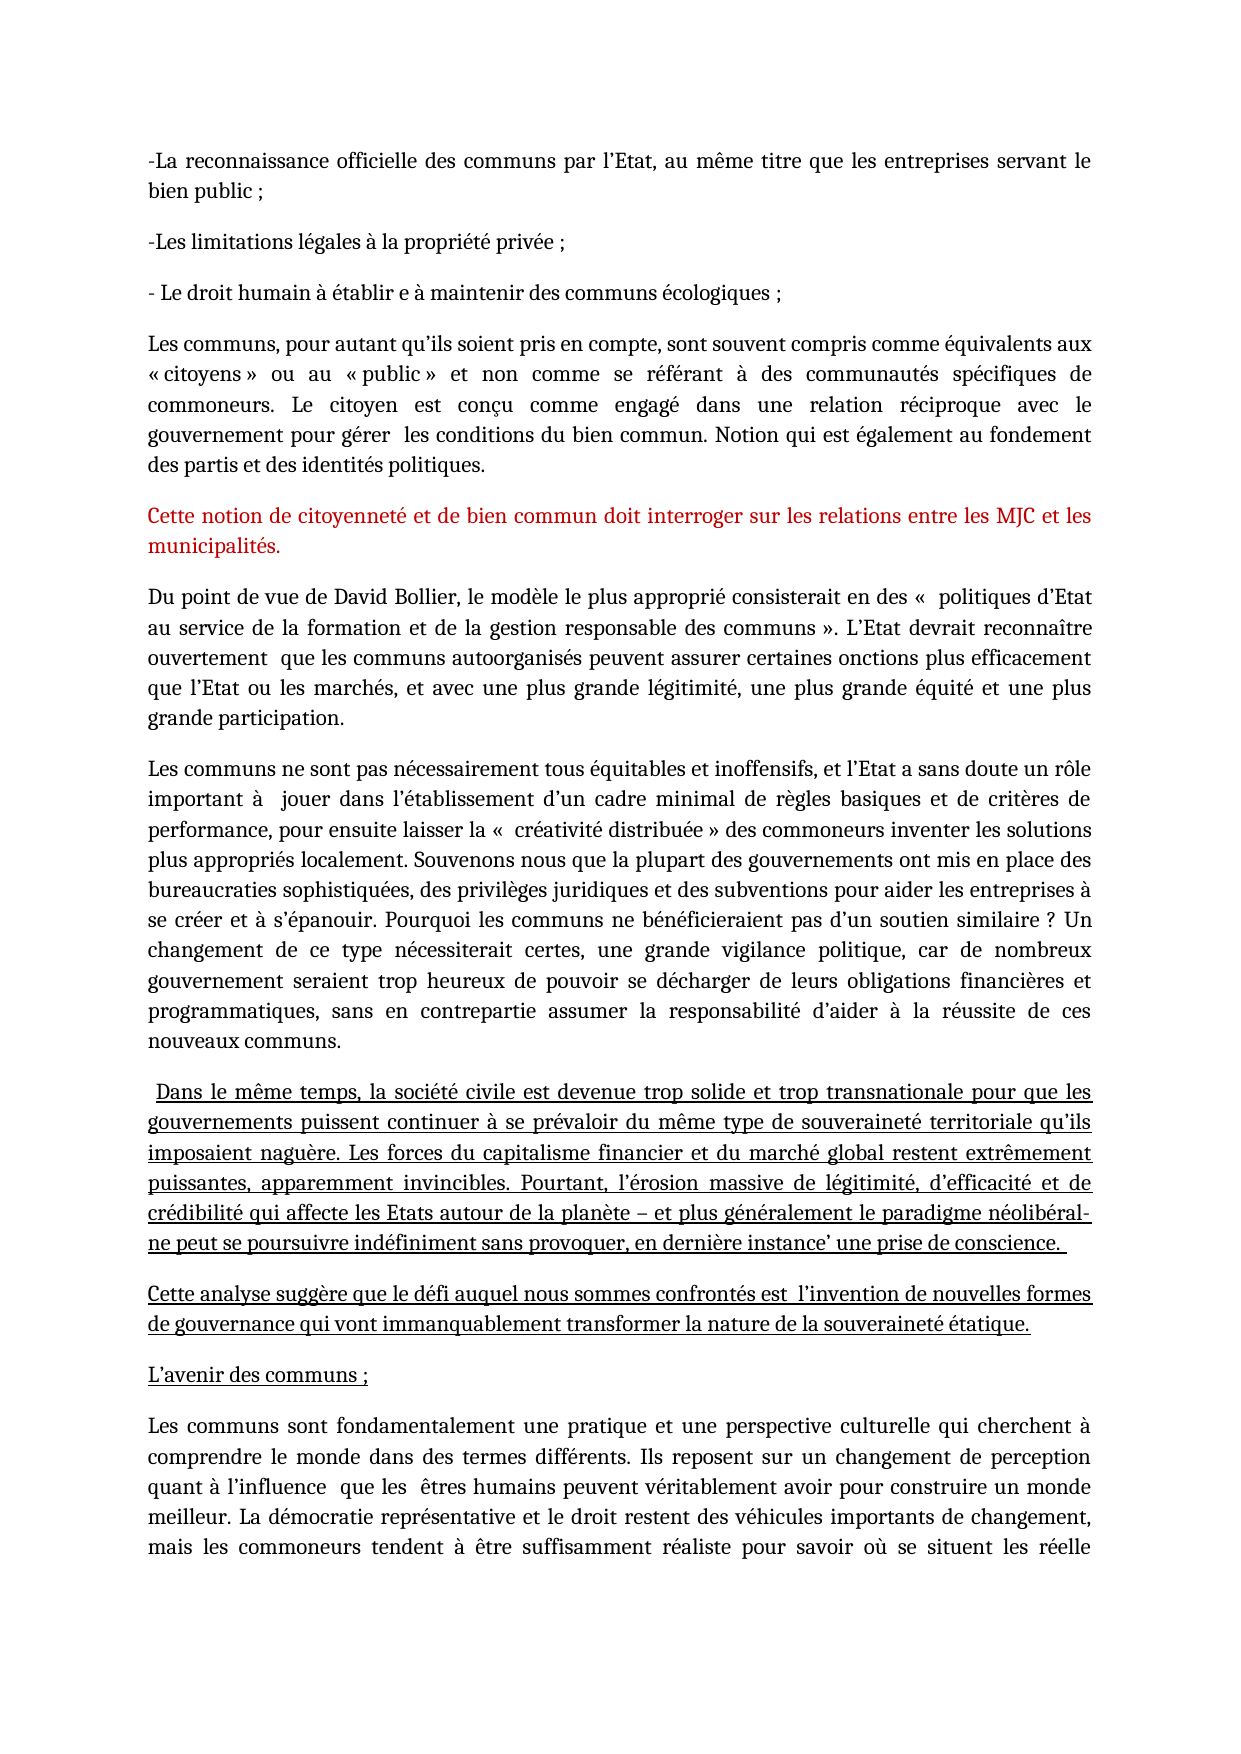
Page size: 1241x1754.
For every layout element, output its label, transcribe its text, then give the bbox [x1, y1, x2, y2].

text puissantes, apparemment invincibles. Pourtant, l’érosion massive de légitimité, d’efficacité et de [148, 1163, 1093, 1192]
text Du point de vue de David Bollier, le modèle le plus approprié consisterait en des « politiques d’Etat au service de la formation et de la gestion responsable des communs ». L’Etat devrait reconnaître ouvertement que les communs autoorganisés peuvent assurer certaines onctions plus efficacement que l’Etat ou les marchés, et avec une plus grande légitimité, une plus grande équité et une plus grande participation. [148, 584, 1093, 731]
text Les communs sont fondamentalement une pratique et une perspective culturelle qui cherchent à comprendre le monde dans des termes différents. Ils reposent sur un changement de perception quant à l’influence que les êtres humains peuvent véritablement avoir pour construire un monde meilleur. La démocratie représentative et le droit restent des véhicules importants de changement, mais les commoneurs tendent à être suffisamment réaliste pour savoir où se situent les réelle [148, 1413, 1093, 1560]
text crédibilité qui affecte les Etats autour de la planète – et plus généralement le paradigme néolibéral- ne peut se poursuivre indéfiniment sans provoquer, en dernière instance’ une prise de conscience. [148, 1193, 1093, 1256]
text -Les limitations légales à la propriété privée ; [148, 229, 1093, 255]
text Les communs, pour autant qu’ils soient pris en compte, sont souvent compris comme équivalents aux « citoyens » ou au « public » et non comme se référant à des communautés spécifiques de commoneurs. Le citoyen est conçu comme engagé dans une relation réciproque avec le gouvernement pour gérer les conditions du bien commun. Notion qui est également au fondement des partis et des identités politiques. [148, 331, 1093, 478]
text - Le droit humain à établir e à maintenir des communs écologiques ; [148, 280, 1093, 306]
text Dans le même temps, la société civile est devenue trop solide et trop transnationale pour que les gouvernements puissent continuer à se prévaloir du même type de souveraineté territoriale qu’ils imposaient naguère. Les forces du capitalisme financier et du marché global restent extrêmement [148, 1079, 1093, 1162]
text Les communs ne sont pas nécessairement tous équitables et inoffensifs, et l’Etat a sans doute un rôle important à jouer dans l’établissement d’un cadre minimal de règles basiques et de critères de performance, pour ensuite laisser la « créativité distribuée » des commoneurs inventer les solutions plus appropriés localement. Souvenons nous que la plupart des gouvernements ont mis en place des bureaucraties sophistiquées, des privilèges juridiques et des subventions pour aider les entreprises à se créer et à s’épanouir. Pourquoi les communs ne bénéficieraient pas d’un soutien similaire ? Un changement de ce type nécessiterait certes, une grande vigilance politique, car de nombreux gouvernement seraient trop heureux de pouvoir se décharger de leurs obligations financières et programmatiques, sans en contrepartie assumer la responsabilité d’aider à la réussite de ces nouveaux communs. [148, 756, 1093, 1054]
text Cette analyse suggère que le défi auquel nous sommes confrontés est l’invention de nouvelles formes [148, 1281, 1093, 1303]
text de gouvernance qui vont immanquablement transformer la nature de la souveraineté étatique. [148, 1305, 1093, 1337]
text -La reconnaissance officielle des communs par l’Etat, au même titre que les entreprises servant le bien public ; [148, 148, 1093, 204]
text Cette notion de citoyenneté et de bien commun doit interroger sur les relations entre les MJC et les municipalités. [148, 503, 1093, 559]
text L’avenir des communs ; [148, 1362, 1093, 1388]
